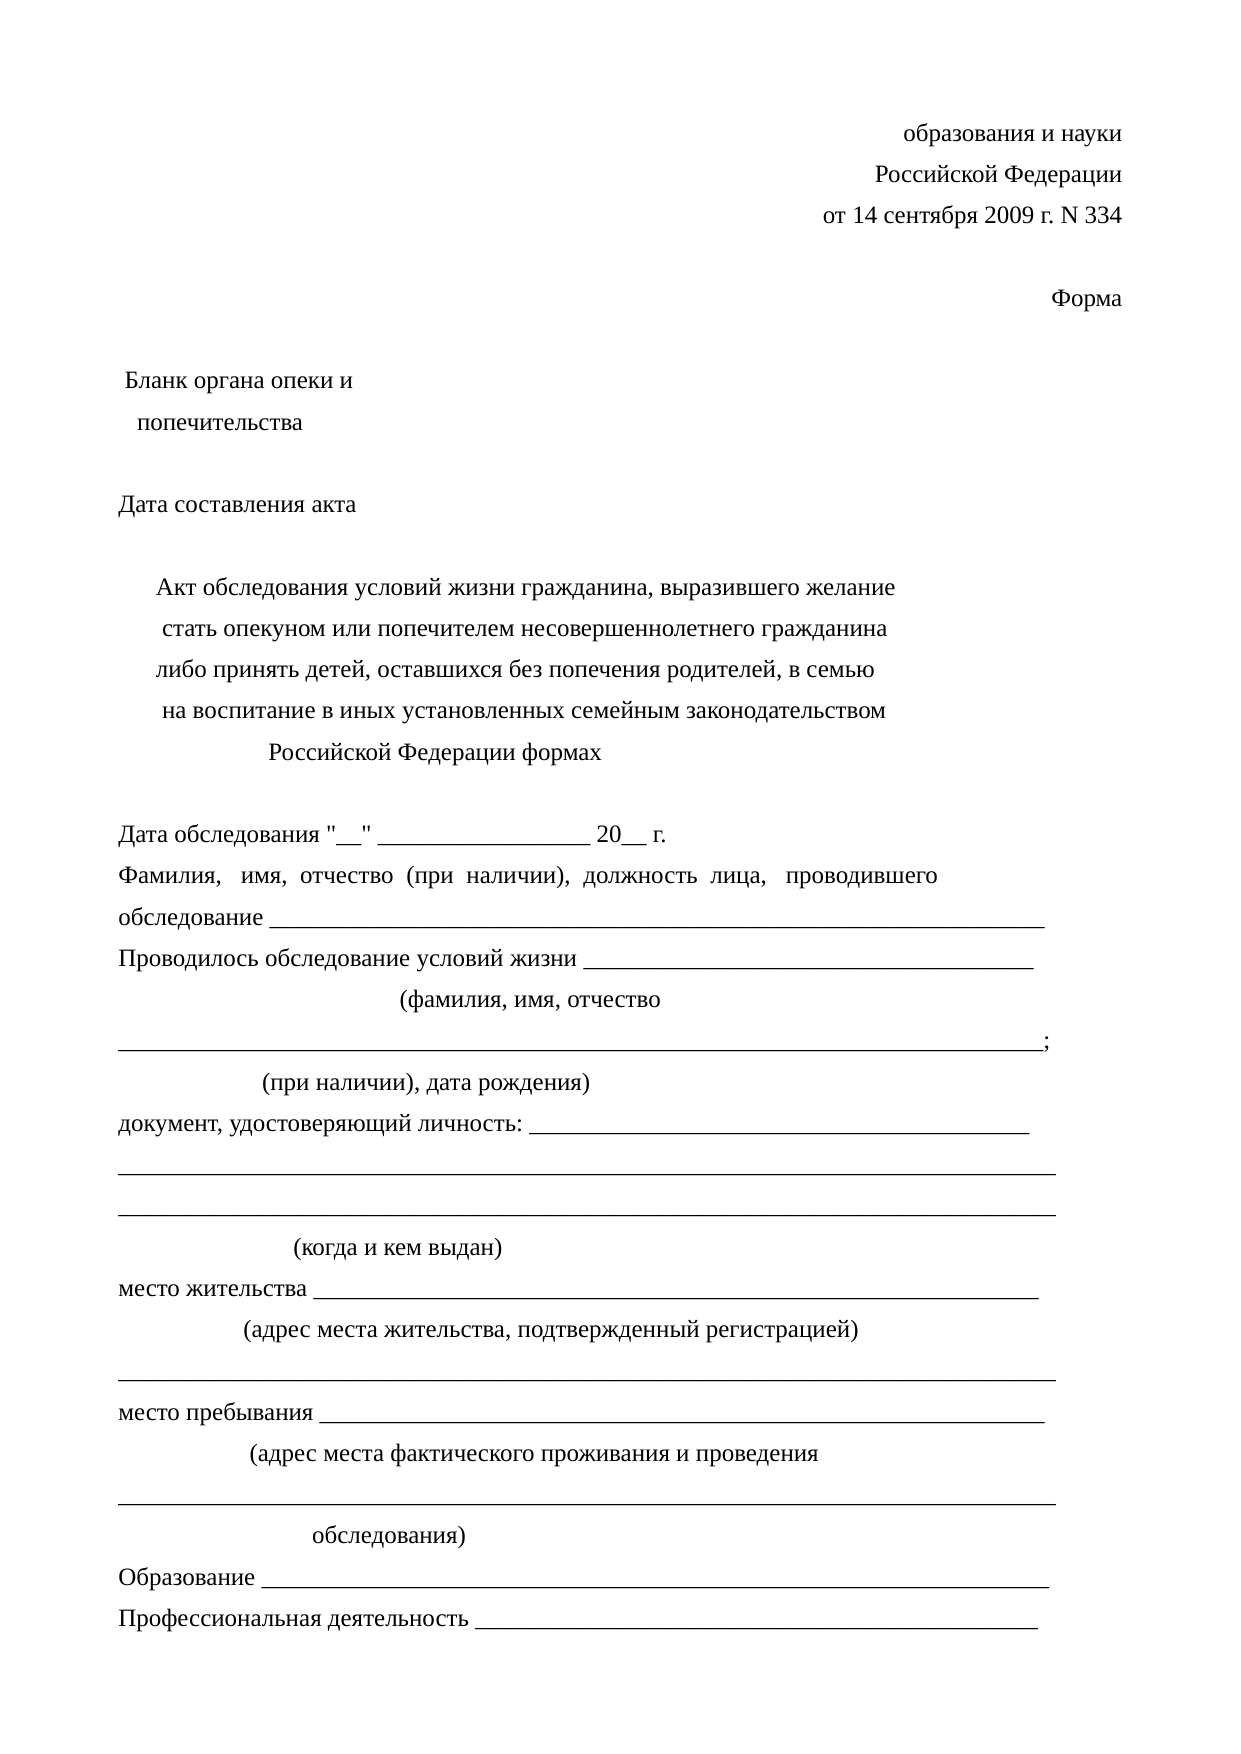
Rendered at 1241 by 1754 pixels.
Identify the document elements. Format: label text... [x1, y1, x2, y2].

text (при наличии), дата рождения) [118, 1067, 1122, 1096]
text Бланк органа опеки и [118, 366, 1122, 394]
text Дата составления акта [118, 489, 1122, 518]
text стать опекуном или попечителем несовершеннолетнего гражданина [118, 613, 1122, 642]
text (адрес места жительства, подтвержденный регистрацией) [118, 1314, 1122, 1343]
text ___________________________________________________________________________ [118, 1191, 1122, 1219]
text ___________________________________________________________________________ [118, 1356, 1122, 1384]
text Акт обследования условий жизни гражданина, выразившего желание [118, 572, 1122, 601]
text Образование _______________________________________________________________ [118, 1562, 1122, 1591]
text (адрес места фактического проживания и проведения [118, 1438, 1122, 1467]
text обследования) [118, 1521, 1122, 1549]
text Профессиональная деятельность _____________________________________________ [118, 1603, 1122, 1632]
text Дата обследования "__" _________________ 20__ г. [118, 819, 1122, 848]
text документ, удостоверяющий личность: ________________________________________ [118, 1108, 1122, 1137]
text место жительства __________________________________________________________ [118, 1273, 1122, 1302]
text ___________________________________________________________________________ [118, 1479, 1122, 1508]
text образования и науки [118, 118, 1122, 147]
text от 14 сентября 2009 г. N 334 [118, 201, 1122, 229]
text попечительства [118, 407, 1122, 436]
text ___________________________________________________________________________ [118, 1149, 1122, 1178]
text (когда и кем выдан) [118, 1232, 1122, 1261]
text либо принять детей, оставшихся без попечения родителей, в семью [118, 654, 1122, 683]
text __________________________________________________________________________; [118, 1026, 1122, 1054]
text Российской Федерации [118, 159, 1122, 188]
text на воспитание в иных установленных семейным законодательством [118, 696, 1122, 724]
text Российской Федерации формах [118, 737, 1122, 766]
text Форма [118, 283, 1122, 312]
text Проводилось обследование условий жизни ____________________________________ [118, 943, 1122, 972]
text место пребывания __________________________________________________________ [118, 1397, 1122, 1426]
text Фамилия, имя, отчество (при наличии), должность лица, проводившего [118, 861, 1122, 889]
text (фамилия, имя, отчество [118, 984, 1122, 1013]
text обследование ______________________________________________________________ [118, 902, 1122, 931]
